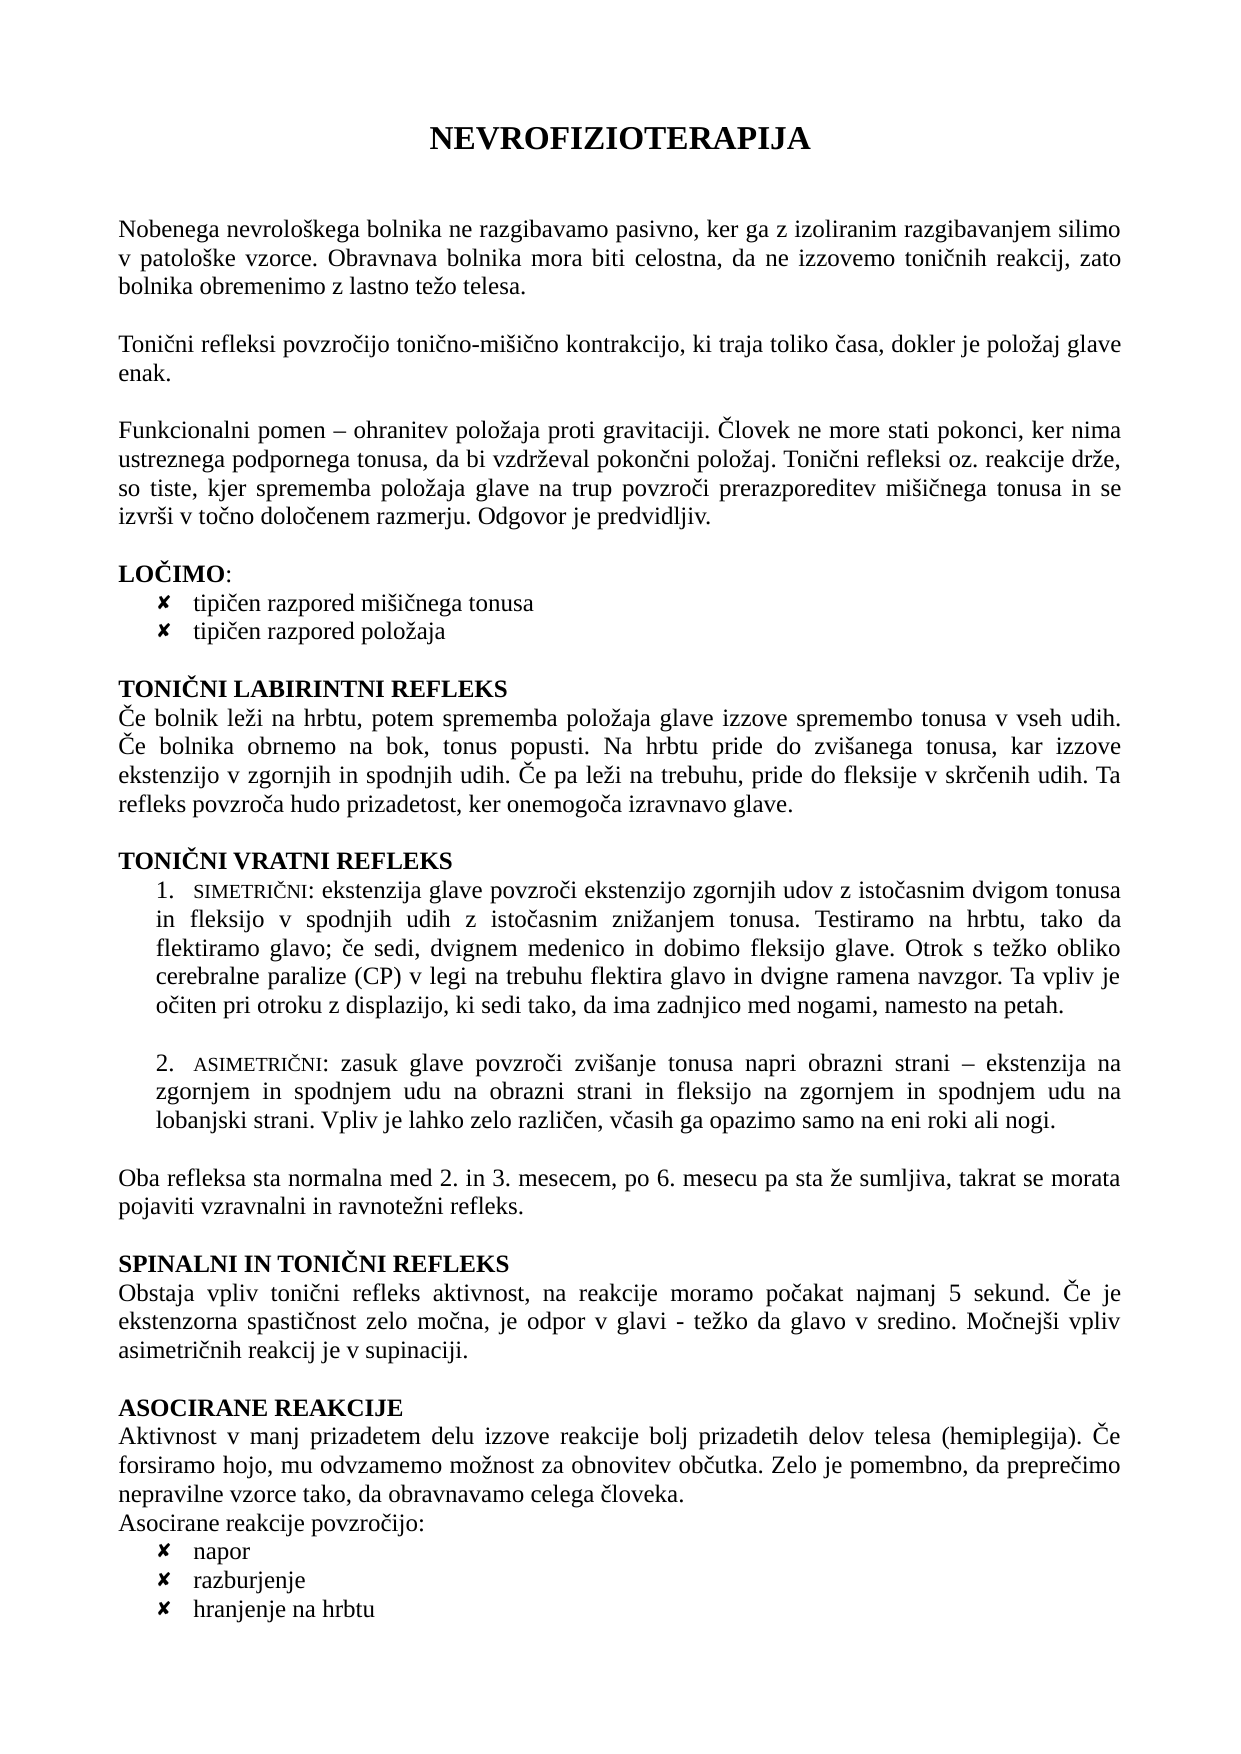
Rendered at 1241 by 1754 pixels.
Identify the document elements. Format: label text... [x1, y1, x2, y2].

list tipičen razpored mišičnega tonusa [156, 588, 1122, 616]
text Oba refleksa sta normalna med 2. in 3. mesecem, po 6. mesecu pa sta že sumljiva, takrat se morata pojaviti vzravnalni in ravnotežni refleks. [118, 1163, 1122, 1220]
text Tonični refleksi povzročijo tonično-mišično kontrakcijo, ki traja toliko časa, dokler je položaj glave enak. [118, 329, 1122, 386]
text Nobenega nevrološkega bolnika ne razgibavamo pasivno, ker ga z izoliranim razgibavanjem silimo v patološke vzorce. Obravnava bolnika mora biti celostna, da ne izzovemo toničnih reakcij, zato bolnika obremenimo z lastno težo telesa. [118, 214, 1122, 300]
list tipičen razpored položaja [156, 616, 1122, 645]
list hranjenje na hrbtu [156, 1594, 1122, 1623]
list napor [156, 1536, 1122, 1565]
subtitle TONIČNI LABIRINTNI REFLEKS [118, 674, 1122, 703]
text ASOCIRANE REAKCIJE [118, 1393, 1122, 1421]
subtitle TONIČNI VRATNI REFLEKS [118, 846, 1122, 875]
text Funkcionalni pomen – ohranitev položaja proti gravitaciji. Človek ne more stati pokonci, ker nima ustreznega podpornega tonusa, da bi vzdrževal pokončni položaj. Tonični refleksi oz. reakcije drže, so tiste, kjer sprememba položaja glave na trup povzroči prerazporeditev mišičnega tonusa in se izvrši v točno določenem razmerju. Odgovor je predvidljiv. [118, 415, 1122, 530]
text LOČIMO: [118, 559, 1122, 588]
text Aktivnost v manj prizadetem delu izzove reakcije bolj prizadetih delov telesa (hemiplegija). Če forsiramo hojo, mu odvzamemo možnost za obnovitev občutka. Zelo je pomembno, da preprečimo nepravilne vzorce tako, da obravnavamo celega človeka. [118, 1421, 1122, 1508]
list simetrični: ekstenzija glave povzroči ekstenzijo zgornjih udov z istočasnim dvigom tonusa in fleksijo v spodnjih udih z istočasnim znižanjem tonusa. Testiramo na hrbtu, tako da flektiramo glavo; če sedi, dvignem medenico in dobimo fleksijo glave. Otrok s težko obliko cerebralne paralize (CP) v legi na trebuhu flektira glavo in dvigne ramena navzgor. Ta vpliv je očiten pri otroku z displazijo, ki sedi tako, da ima zadnjico med nogami, namesto na petah. [156, 875, 1122, 1019]
list razburjenje [156, 1565, 1122, 1594]
text Obstaja vpliv tonični refleks aktivnost, na reakcije moramo počakat najmanj 5 sekund. Če je ekstenzorna spastičnost zelo močna, je odpor v glavi - težko da glavo v sredino. Močnejši vpliv asimetričnih reakcij je v supinaciji. [118, 1278, 1122, 1364]
text Asocirane reakcije povzročijo: [118, 1508, 1122, 1536]
text Če bolnik leži na hrbtu, potem sprememba položaja glave izzove spremembo tonusa v vseh udih. Če bolnika obrnemo na bok, tonus popusti. Na hrbtu pride do zvišanega tonusa, kar izzove ekstenzijo v zgornjih in spodnjih udih. Če pa leži na trebuhu, pride do fleksije v skrčenih udih. Ta refleks povzroča hudo prizadetost, ker onemogoča izravnavo glave. [118, 703, 1122, 818]
text SPINALNI IN TONIČNI REFLEKS [118, 1249, 1122, 1278]
list asimetrični: zasuk glave povzroči zvišanje tonusa napri obrazni strani – ekstenzija na zgornjem in spodnjem udu na obrazni strani in fleksijo na zgornjem in spodnjem udu na lobanjski strani. Vpliv je lahko zelo različen, včasih ga opazimo samo na eni roki ali nogi. [156, 1048, 1122, 1134]
title NEVROFIZIOTERAPIJA [118, 118, 1122, 156]
